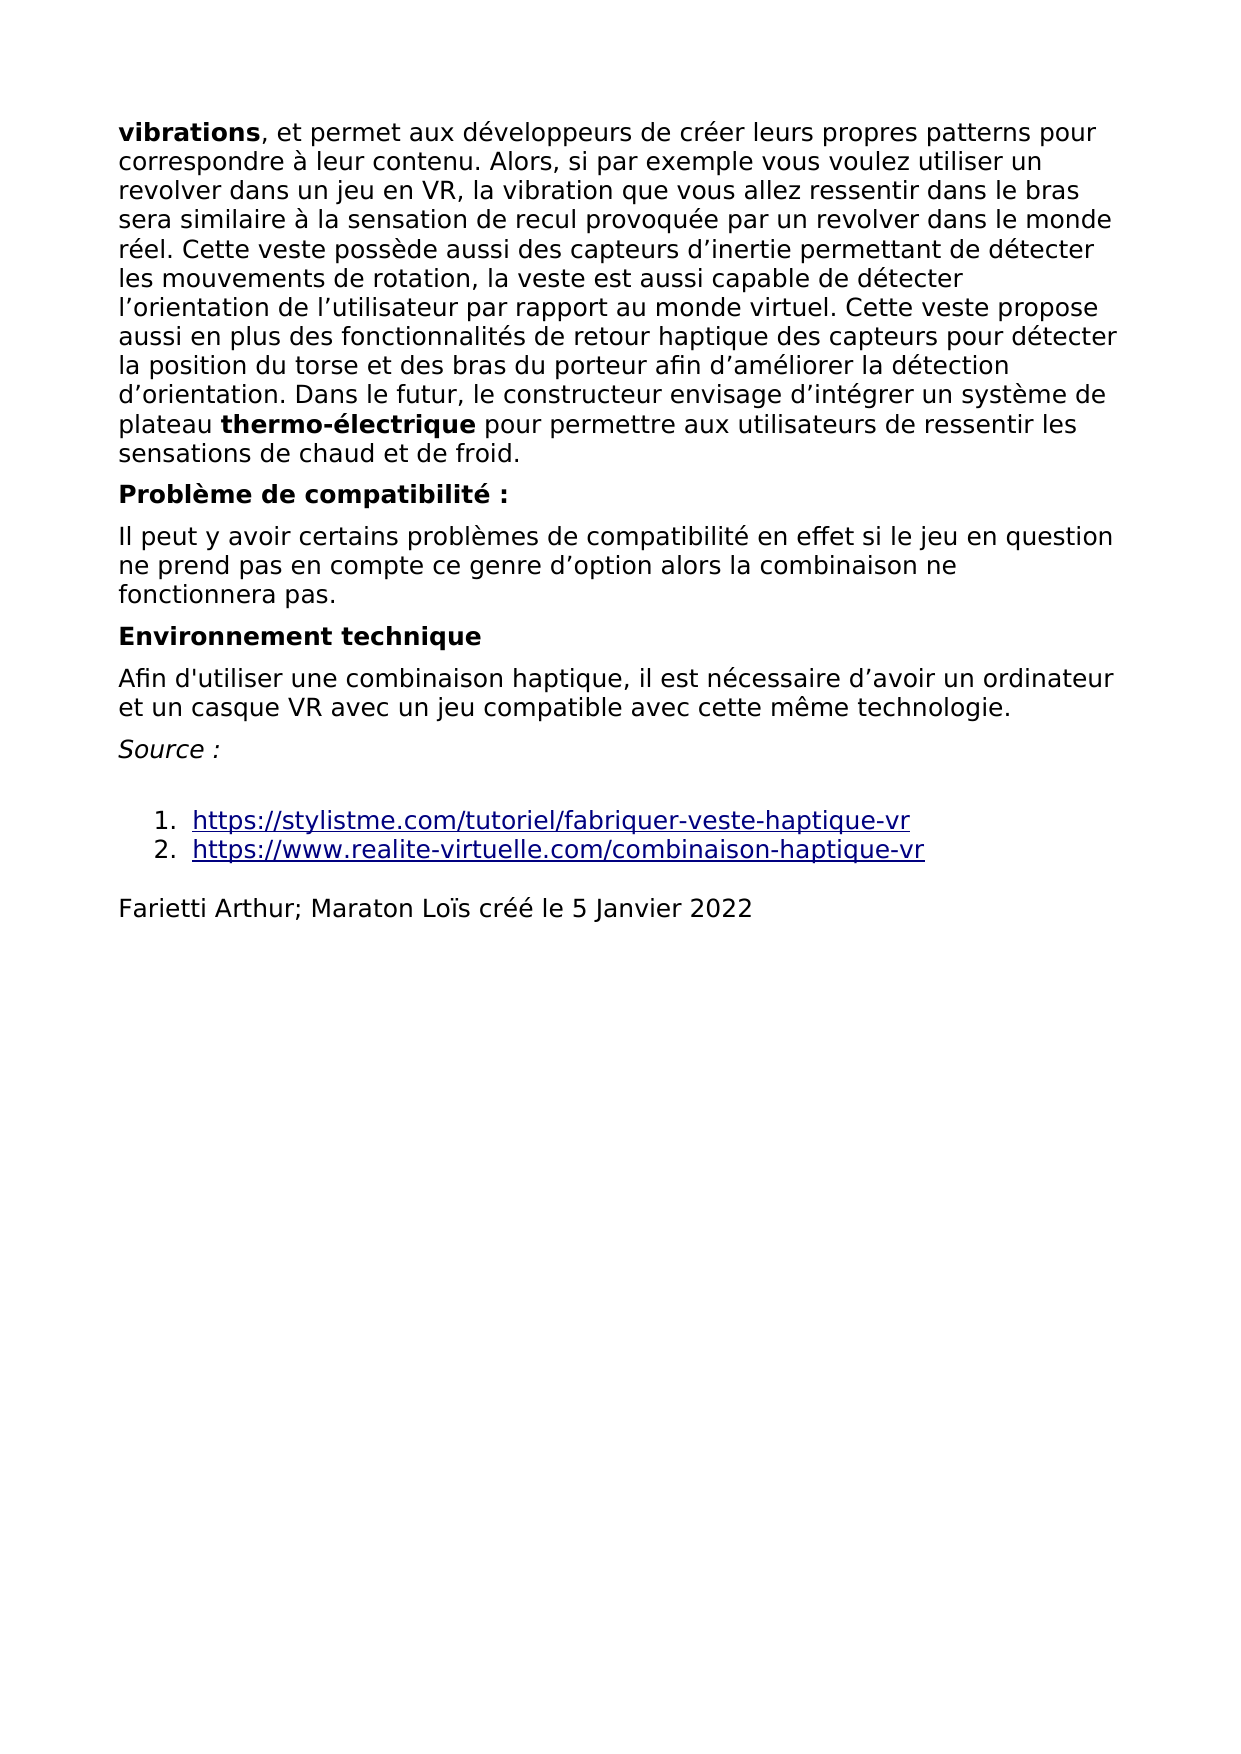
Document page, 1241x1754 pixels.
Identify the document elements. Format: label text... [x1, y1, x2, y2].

text Source : [118, 735, 1122, 764]
text Problème de compatibilité : [118, 481, 1122, 510]
text vibrations, et permet aux développeurs de créer leurs propres patterns pour correspondre à leur contenu. Alors, si par exemple vous voulez utiliser un revolver dans un jeu en VR, la vibration que vous allez ressentir dans le bras sera similaire à la sensation de recul provoquée par un revolver dans le monde réel. Cette veste possède aussi des capteurs d’inertie permettant de détecter les mouvements de rotation, la veste est aussi capable de détecter l’orientation de l’utilisateur par rapport au monde virtuel. Cette veste propose aussi en plus des fonctionnalités de retour haptique des capteurs pour détecter la position du torse et des bras du porteur afin d’améliorer la détection d’orientation. Dans le futur, le constructeur envisage d’intégrer un système de plateau thermo-électrique pour permettre aux utilisateurs de ressentir les sensations de chaud et de froid. [118, 118, 1122, 468]
list https://stylistme.com/tutoriel/fabriquer-veste-haptique-vr [177, 806, 1122, 835]
text Farietti Arthur; Maraton Loïs créé le 5 Janvier 2022 [118, 894, 1122, 923]
text Environnement technique [118, 622, 1122, 651]
list https://www.realite-virtuelle.com/combinaison-haptique-vr [177, 835, 1122, 864]
text Il peut y avoir certains problèmes de compatibilité en effet si le jeu en question ne prend pas en compte ce genre d’option alors la combinaison ne fonctionnera pas. [118, 522, 1122, 610]
text Afin d'utiliser une combinaison haptique, il est nécessaire d’avoir un ordinateur et un casque VR avec un jeu compatible avec cette même technologie. [118, 664, 1122, 722]
